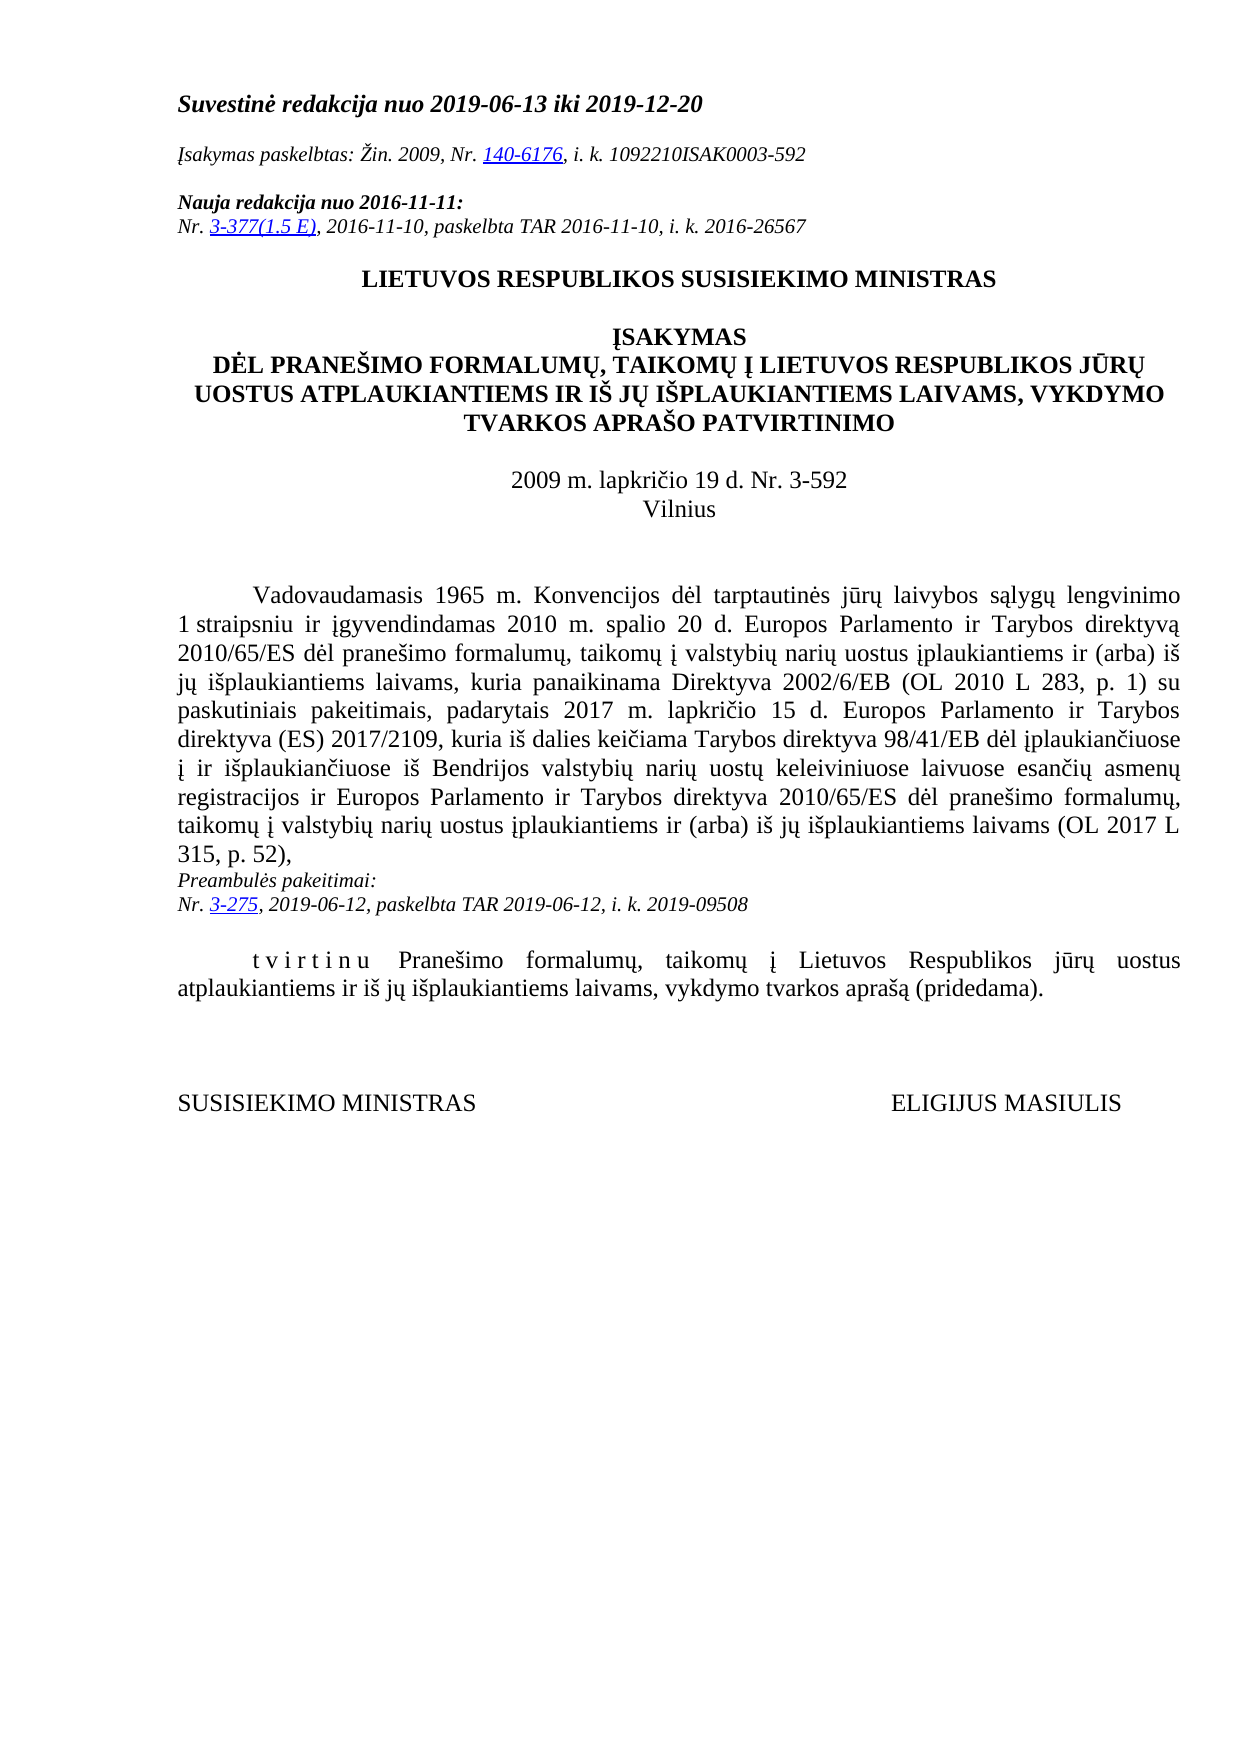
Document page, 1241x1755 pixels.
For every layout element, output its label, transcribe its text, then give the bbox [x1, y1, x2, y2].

text 2009 m. lapkričio 19 d. Nr. 3-592 [177, 465, 1181, 494]
text Nr. 3-377(1.5 E), 2016-11-10, paskelbta TAR 2016-11-10, i. k. 2016-26567 [177, 214, 1181, 238]
text Įsakymas paskelbtas: Žin. 2009, Nr. 140-6176, i. k. 1092210ISAK0003-592 [177, 141, 1181, 166]
text tvirtinu Pranešimo formalumų, taikomų į Lietuvos Respublikos jūrų uostus atplaukiantiems ir iš jų išplaukiantiems laivams, vykdymo tvarkos aprašą (pridedama). [177, 945, 1181, 1002]
text Vilnius [177, 494, 1181, 523]
text ĮSAKYMAS [177, 322, 1181, 350]
text Suvestinė redakcija nuo 2019-06-13 iki 2019-12-20 [177, 89, 1181, 117]
text Preambulės pakeitimai: [177, 868, 1181, 892]
text DĖL PRANEŠIMO FORMALUMŲ, TAIKOMŲ Į LIETUVOS RESPUBLIKOS JŪRŲ UOSTUS ATPLAUKIANTIEMS IR IŠ JŲ IŠPLAUKIANTIEMS LAIVAMS, VYKDYMO TVARKOS APRAŠO PATVIRTINIMO [177, 350, 1181, 437]
text Nauja redakcija nuo 2016-11-11: [177, 189, 1181, 214]
text Vadovaudamasis 1965 m. Konvencijos dėl tarptautinės jūrų laivybos sąlygų lengvinimo 1 straipsniu ir įgyvendindamas 2010 m. spalio 20 d. Europos Parlamento ir Tarybos direktyvą 2010/65/ES dėl pranešimo formalumų, taikomų į valstybių narių uostus įplaukiantiems ir (arba) iš jų išplaukiantiems laivams, kuria panaikinama Direktyva 2002/6/EB (OL 2010 L 283, p. 1) su paskutiniais pakeitimais, padarytais 2017 m. lapkričio 15 d. Europos Parlamento ir Tarybos direktyva (ES) 2017/2109, kuria iš dalies keičiama Tarybos direktyva 98/41/EB dėl įplaukiančiuose į ir išplaukiančiuose iš Bendrijos valstybių narių uostų keleiviniuose laivuose esančių asmenų registracijos ir Europos Parlamento ir Tarybos direktyva 2010/65/ES dėl pranešimo formalumų, taikomų į valstybių narių uostus įplaukiantiems ir (arba) iš jų išplaukiantiems laivams (OL 2017 L 315, p. 52), [177, 580, 1181, 868]
text Nr. 3-275, 2019-06-12, paskelbta TAR 2019-06-12, i. k. 2019-09508 [177, 892, 1181, 916]
text Susisiekimo ministras Eligijus Masiulis [177, 1088, 1181, 1117]
text LIETUVOS RESPUBLIKOS SUSISIEKIMO MINISTRAS [177, 264, 1181, 293]
